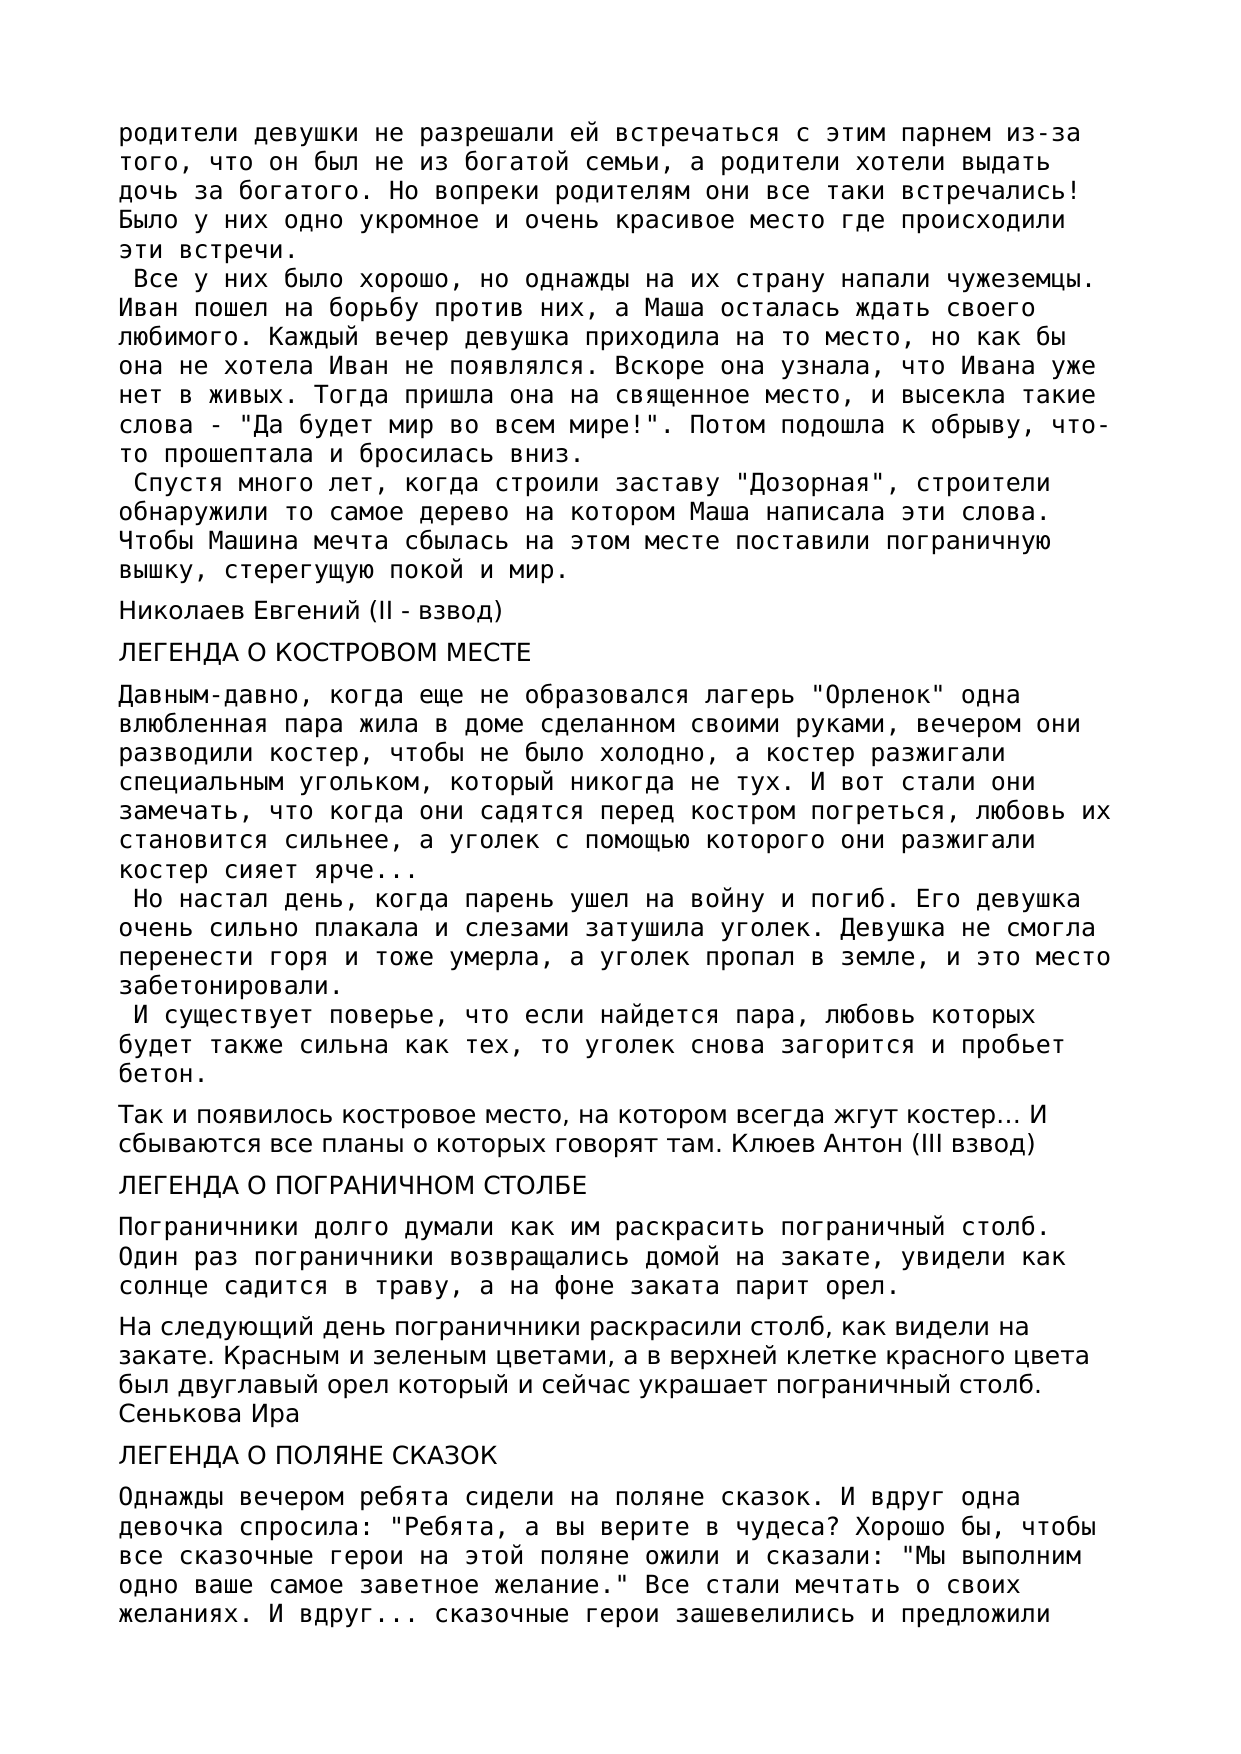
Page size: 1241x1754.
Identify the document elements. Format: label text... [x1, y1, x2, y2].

text Так и появилось костровое место, на котором всегда жгут костер… И сбываются все планы о которых говорят там. Клюев Антон (III взвод) [118, 1100, 1122, 1158]
text ЛЕГЕНДА О ПОГРАНИЧНОМ СТОЛБЕ [118, 1171, 1122, 1200]
text ЛЕГЕНДА О КОСТРОВОМ МЕСТЕ [118, 638, 1122, 667]
text родители девушки не разрешали ей встречаться с этим парнем из-за того, что он был не из богатой семьи, а родители хотели выдать дочь за богатого. Но вопреки родителям они все таки встречались! Было у них одно укромное и очень красивое место где происходили эти встречи. Все у них было хорошо, но однажды на их страну напали чужеземцы. Иван пошел на борьбу против них, а Маша осталась ждать своего любимого. Каждый вечер девушка приходила на то место, но как бы она не хотела Иван не появлялся. Вскоре она узнала, что Ивана уже нет в живых. Тогда пришла она на священное место, и высекла такие слова - "Да будет мир во всем мире!". Потом подошла к обрыву, что-то прошептала и бросилась вниз. Спустя много лет, когда строили заставу "Дозорная", строители обнаружили то самое дерево на котором Маша написала эти слова. Чтобы Машина мечта сбылась на этом месте поставили пограничную вышку, стерегущую покой и мир. [118, 118, 1122, 585]
text На следующий день пограничники раскрасили столб, как видели на закате. Красным и зеленым цветами, а в верхней клетке красного цвета был двуглавый орел который и сейчас украшает пограничный столб. Сенькова Ира [118, 1312, 1122, 1428]
text ЛЕГЕНДА О ПОЛЯНЕ СКАЗОК [118, 1441, 1122, 1470]
text Однажды вечером ребята сидели на поляне сказок. И вдруг одна девочка спросила: "Ребята, а вы верите в чудеса? Хорошо бы, чтобы все сказочные герои на этой поляне ожили и сказали: "Мы выполним одно ваше самое заветное желание." Все стали мечтать о своих желаниях. И вдруг... сказочные герои зашевелились и предложили [118, 1483, 1122, 1628]
text Пограничники долго думали как им раскрасить пограничный столб. Один раз пограничники возвращались домой на закате, увидели как солнце садится в траву, а на фоне заката парит орел. [118, 1212, 1122, 1300]
text Николаев Евгений (II - взвод) [118, 597, 1122, 626]
text Давным-давно, когда еще не образовался лагерь "Орленок" одна влюбленная пара жила в доме сделанном своими руками, вечером они разводили костер, чтобы не было холодно, а костер разжигали специальным угольком, который никогда не тух. И вот стали они замечать, что когда они садятся перед костром погреться, любовь их становится сильнее, а уголек с помощью которого они разжигали костер сияет ярче... Но настал день, когда парень ушел на войну и погиб. Его девушка очень сильно плакала и слезами затушила уголек. Девушка не смогла перенести горя и тоже умерла, а уголек пропал в земле, и это место забетонировали. И существует поверье, что если найдется пара, любовь которых будет также сильна как тех, то уголек снова загорится и пробьет бетон. [118, 680, 1122, 1088]
